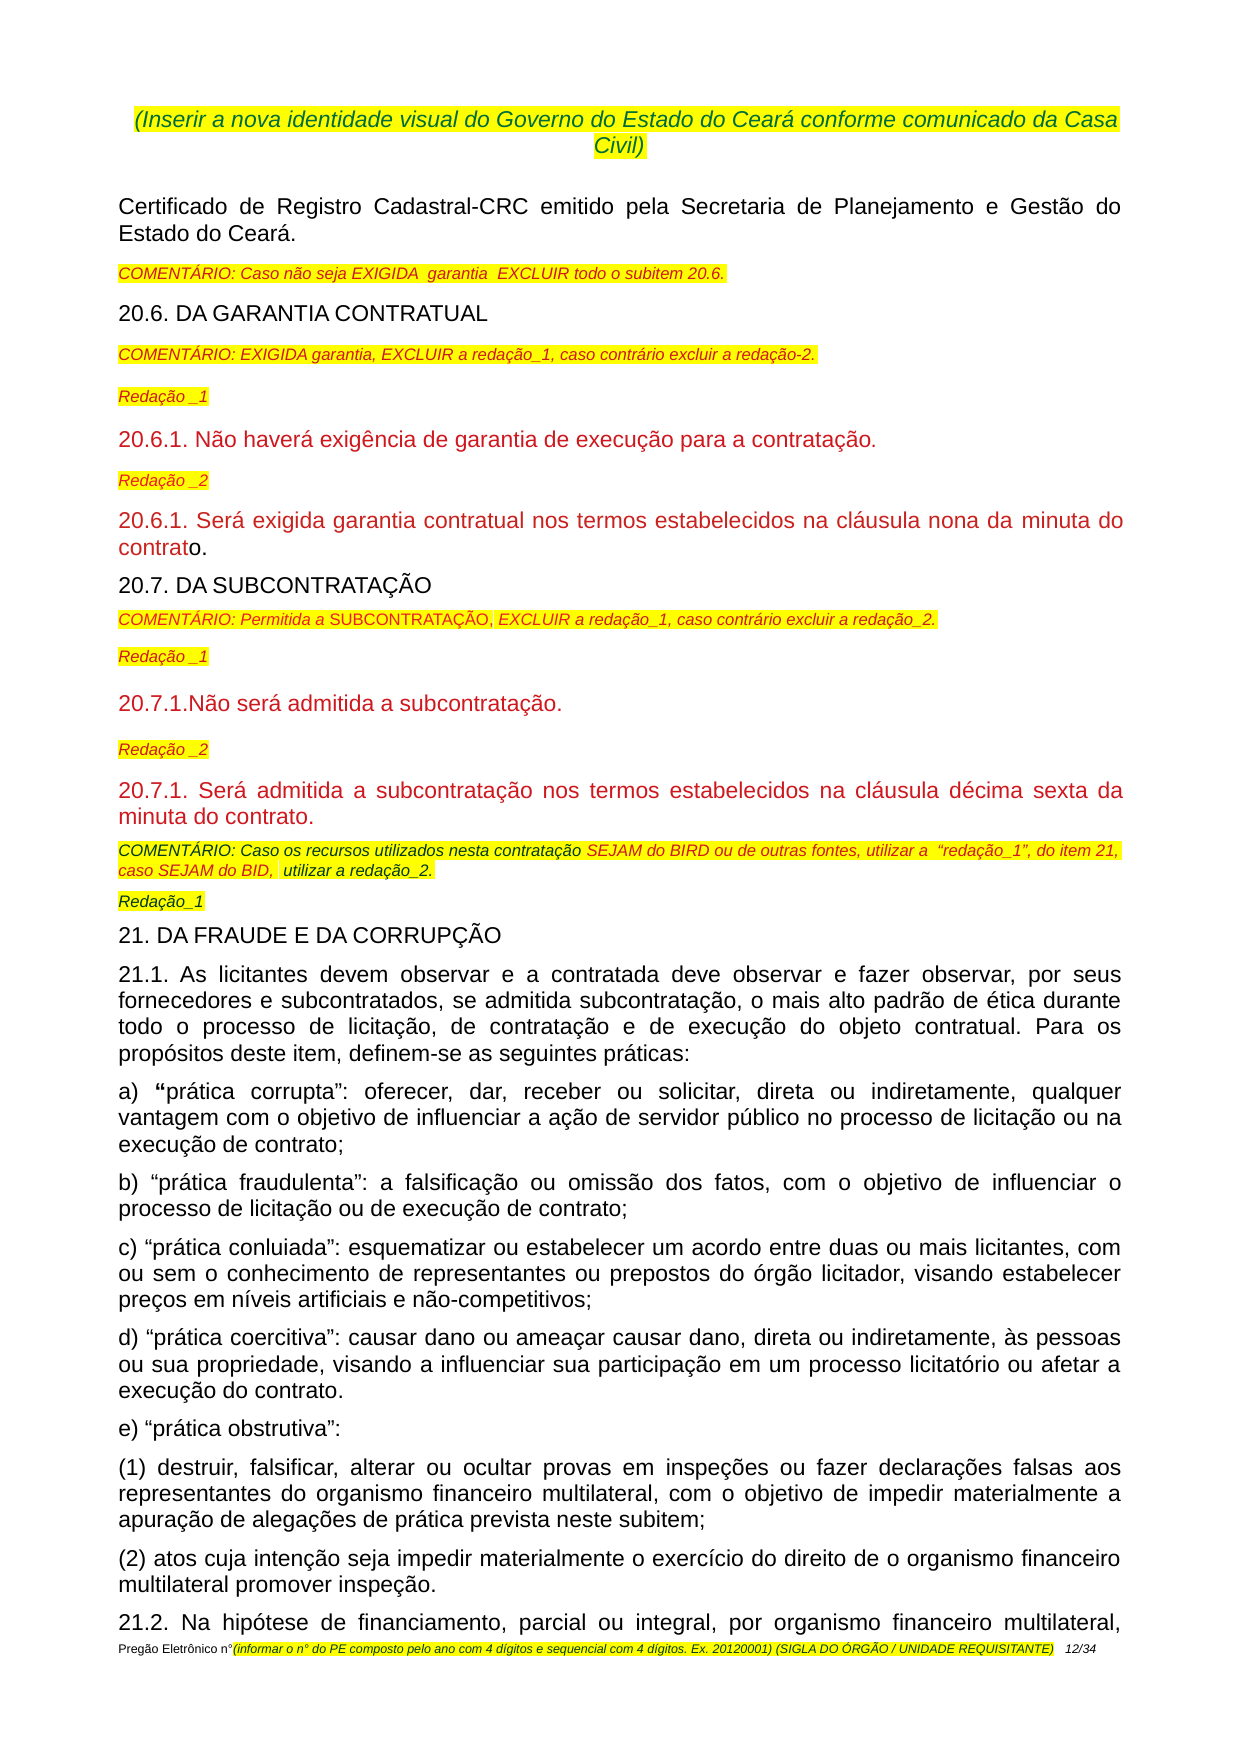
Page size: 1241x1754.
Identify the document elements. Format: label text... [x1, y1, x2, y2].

text COMENTÁRIO: Permitida a SUBCONTRATAÇÃO, EXCLUIR a redação_1, caso contrário excluir a redação_2. [118, 610, 1123, 629]
text 21.2. Na hipótese de financiamento, parcial ou integral, por organismo financeiro multilateral, [118, 1609, 1122, 1635]
text c) “prática conluiada”: esquematizar ou estabelecer um acordo entre duas ou mais licitantes, com ou sem o conhecimento de representantes ou prepostos do órgão licitador, visando estabelecer preços em níveis artificiais e não-competitivos; [118, 1233, 1122, 1312]
text b) “prática fraudulenta”: a falsificação ou omissão dos fatos, com o objetivo de influenciar o processo de licitação ou de execução de contrato; [118, 1169, 1122, 1222]
text 20.6.1. Não haverá exigência de garantia de execução para a contratação. [118, 424, 1123, 453]
text 21. DA FRAUDE E DA CORRUPÇÃO [118, 922, 1122, 949]
text Redação _2 [118, 471, 1123, 490]
text a) “prática corrupta”: oferecer, dar, receber ou solicitar, direta ou indiretamente, qualquer vantagem com o objetivo de influenciar a ação de servidor público no processo de licitação ou na execução de contrato; [118, 1078, 1122, 1157]
text 20.7.1. Será admitida a subcontratação nos termos estabelecidos na cláusula décima sexta da minuta do contrato. [118, 777, 1123, 829]
text 21.1. As licitantes devem observar e a contratada deve observar e fazer observar, por seus fornecedores e subcontratados, se admitida subcontratação, o mais alto padrão de ética durante todo o processo de licitação, de contratação e de execução do objeto contratual. Para os propósitos deste item, definem-se as seguintes práticas: [118, 961, 1122, 1066]
text Certificado de Registro Cadastral-CRC emitido pela Secretaria de Planejamento e Gestão do Estado do Ceará. [118, 193, 1122, 246]
text 20.6.1. Será exigida garantia contratual nos termos estabelecidos na cláusula nona da minuta do contrato. [118, 507, 1123, 560]
text 20.7.1.Não será admitida a subcontratação. [118, 690, 1123, 716]
text (1) destruir, falsificar, alterar ou ocultar provas em inspeções ou fazer declarações falsas aos representantes do organismo financeiro multilateral, com o objetivo de impedir materialmente a apuração de alegações de prática prevista neste subitem; [118, 1453, 1122, 1533]
text Redação _2 [118, 740, 1123, 759]
text Redação _1 [118, 387, 1123, 406]
text e) “prática obstrutiva”: [118, 1415, 1122, 1442]
text Redação _1 [118, 647, 1123, 666]
text (2) atos cuja intenção seja impedir materialmente o exercício do direito de o organismo financeiro multilateral promover inspeção. [118, 1544, 1122, 1597]
text 20.7. DA SUBCONTRATAÇÃO [118, 572, 1122, 598]
text 20.6. DA GARANTIA CONTRATUAL [118, 300, 1122, 327]
text COMENTÁRIO: Caso não seja EXIGIDA garantia EXCLUIR todo o subitem 20.6. [118, 263, 1123, 283]
text COMENTÁRIO: Caso os recursos utilizados nesta contratação SEJAM do BIRD ou de outras fontes, utilizar a “redação_1”, do item 21, caso SEJAM do BID, utilizar a redação_2. [118, 841, 1122, 879]
text d) “prática coercitiva”: causar dano ou ameaçar causar dano, direta ou indiretamente, às pessoas ou sua propriedade, visando a influenciar sua participação em um processo licitatório ou afetar a execução do contrato. [118, 1324, 1122, 1403]
text COMENTÁRIO: EXIGIDA garantia, EXCLUIR a redação_1, caso contrário excluir a redação-2. [118, 344, 1123, 364]
text Redação_1 [118, 891, 1123, 911]
